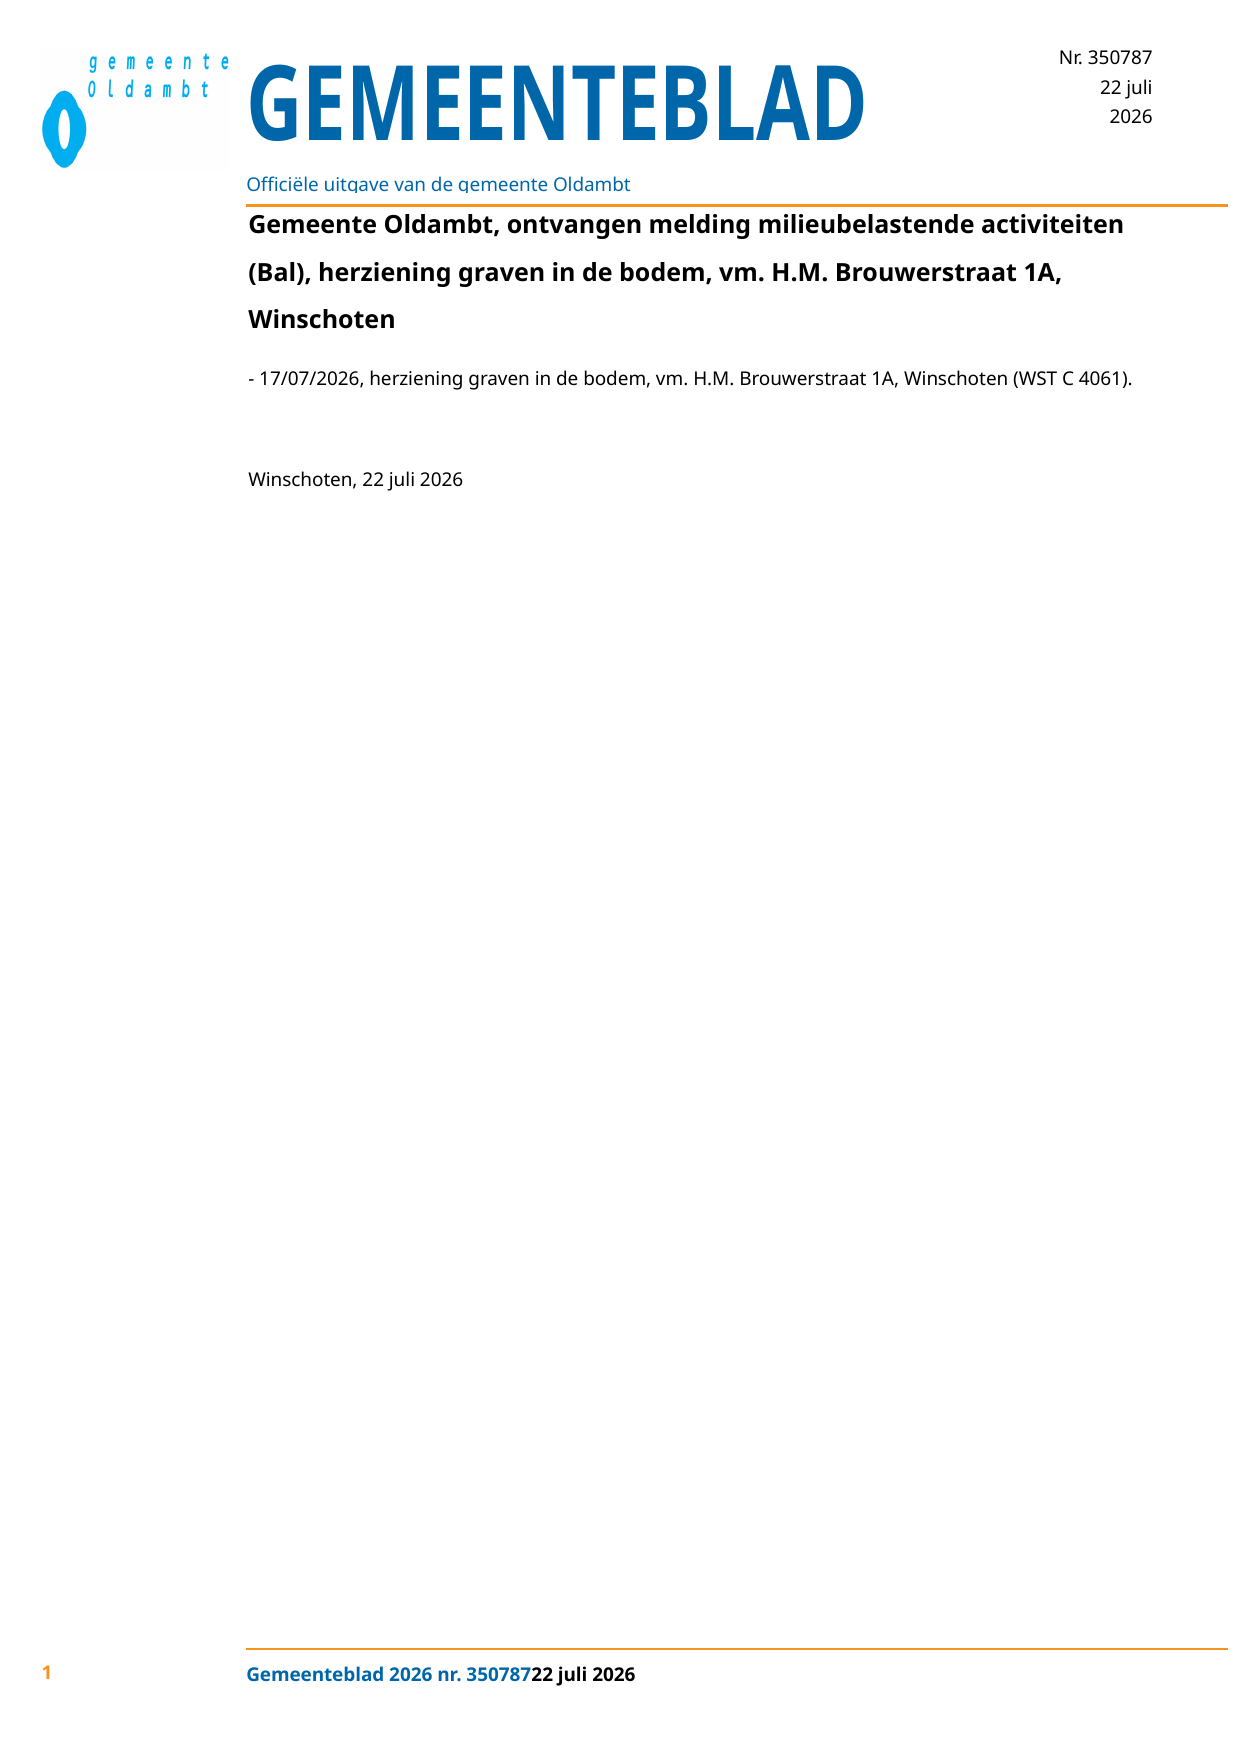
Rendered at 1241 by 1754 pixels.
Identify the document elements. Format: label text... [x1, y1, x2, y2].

picture [41, 47, 231, 172]
text Gemeente Oldambt, ontvangen melding milieubelastende activiteiten (Bal), herziening graven in de bodem, vm. H.M. Brouwerstraat 1A, Winschoten [248, 207, 1152, 336]
text Winschoten, 22 juli 2026 [248, 466, 1152, 492]
text - 17/07/2026, herziening graven in de bodem, vm. H.M. Brouwerstraat 1A, Winschoten (WST C 4061). [248, 366, 1152, 391]
